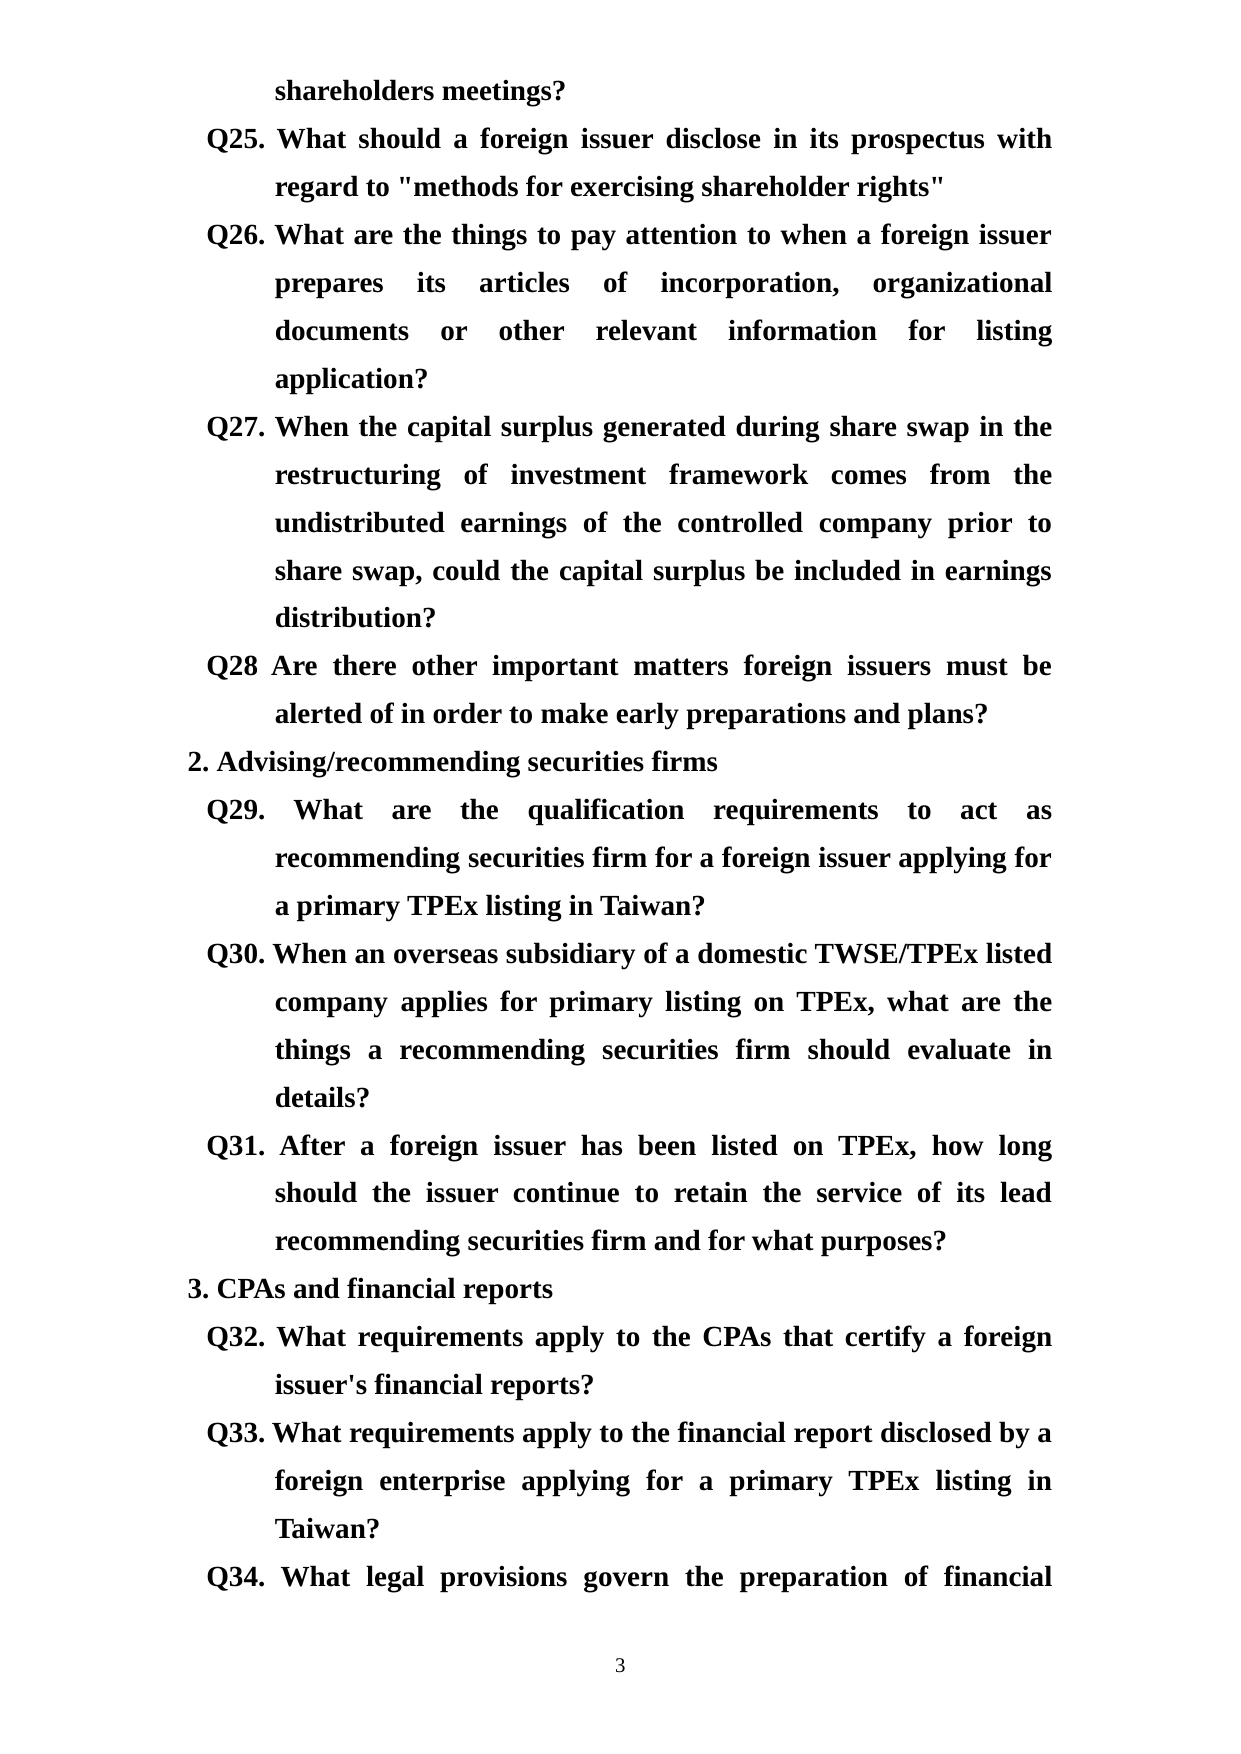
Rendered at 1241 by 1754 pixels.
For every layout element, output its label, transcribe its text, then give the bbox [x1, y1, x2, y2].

text Q29. What are the qualification requirements to act as recommending securities firm for a foreign issuer applying for a primary TPEx listing in Taiwan? [206, 778, 1053, 922]
text Q25. What should a foreign issuer disclose in its prospectus with regard to "methods for exercising shareholder rights" [206, 107, 1053, 203]
text Q31. After a foreign issuer has been listed on TPEx, how long should the issuer continue to retain the service of its lead recommending securities firm and for what purposes? [206, 1113, 1053, 1257]
text Q27. When the capital surplus generated during share swap in the restructuring of investment framework comes from the undistributed earnings of the controlled company prior to share swap, could the capital surplus be included in earnings distribution? [206, 394, 1053, 634]
text Q26. What are the things to pay attention to when a foreign issuer prepares its articles of incorporation, organizational documents or other relevant information for listing application? [206, 203, 1053, 394]
text shareholders meetings? [206, 59, 1053, 107]
text 3. CPAs and financial reports [187, 1257, 1053, 1305]
text Q33. What requirements apply to the financial report disclosed by a foreign enterprise applying for a primary TPEx listing in Taiwan? [206, 1401, 1053, 1544]
text 2. Advising/recommending securities firms [187, 730, 1053, 778]
text Q34. What legal provisions govern the preparation of financial [206, 1544, 1053, 1592]
text Q28 Are there other important matters foreign issuers must be alerted of in order to make early preparations and plans? [206, 634, 1053, 730]
text Q30. When an overseas subsidiary of a domestic TWSE/TPEx listed company applies for primary listing on TPEx, what are the things a recommending securities firm should evaluate in details? [206, 922, 1053, 1113]
text Q32. What requirements apply to the CPAs that certify a foreign issuer's financial reports? [206, 1305, 1053, 1401]
